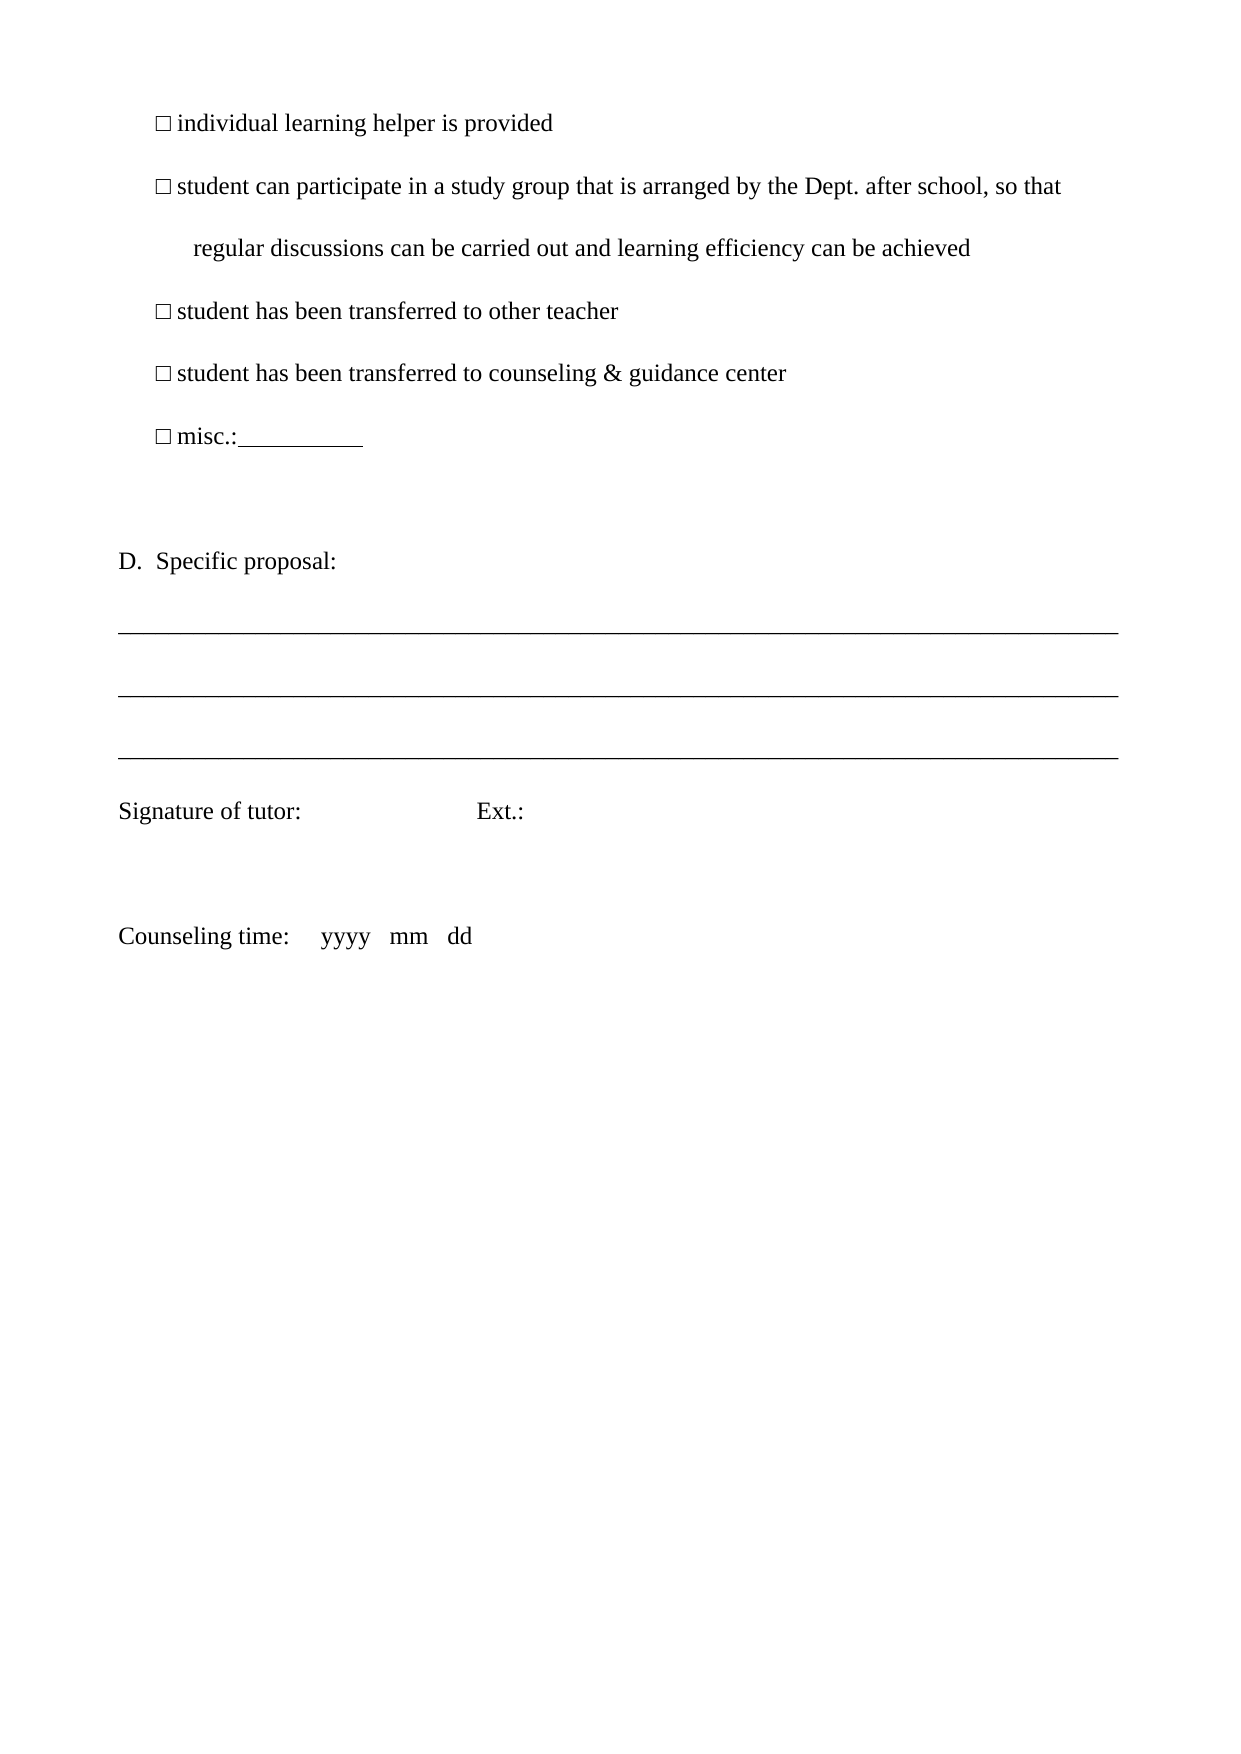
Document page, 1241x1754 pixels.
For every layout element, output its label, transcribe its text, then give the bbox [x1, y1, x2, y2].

text ________________________________________________________________________________________________________________________________________________________________________________________________________________________________________________ [118, 581, 1122, 768]
text □ misc.: [156, 393, 1122, 456]
text □ student has been transferred to counseling & guidance center [156, 331, 1122, 393]
list Specific proposal: [118, 518, 1122, 581]
text □ individual learning helper is provided [156, 81, 1122, 143]
text Counseling time: yyyy mm dd [118, 893, 1072, 956]
text Signature of tutor: Ext.: [118, 768, 1072, 831]
text regular discussions can be carried out and learning efficiency can be achieved [156, 206, 1122, 268]
text □ student has been transferred to other teacher [156, 268, 1122, 331]
text □ student can participate in a study group that is arranged by the Dept. after school, so that [156, 143, 1122, 206]
